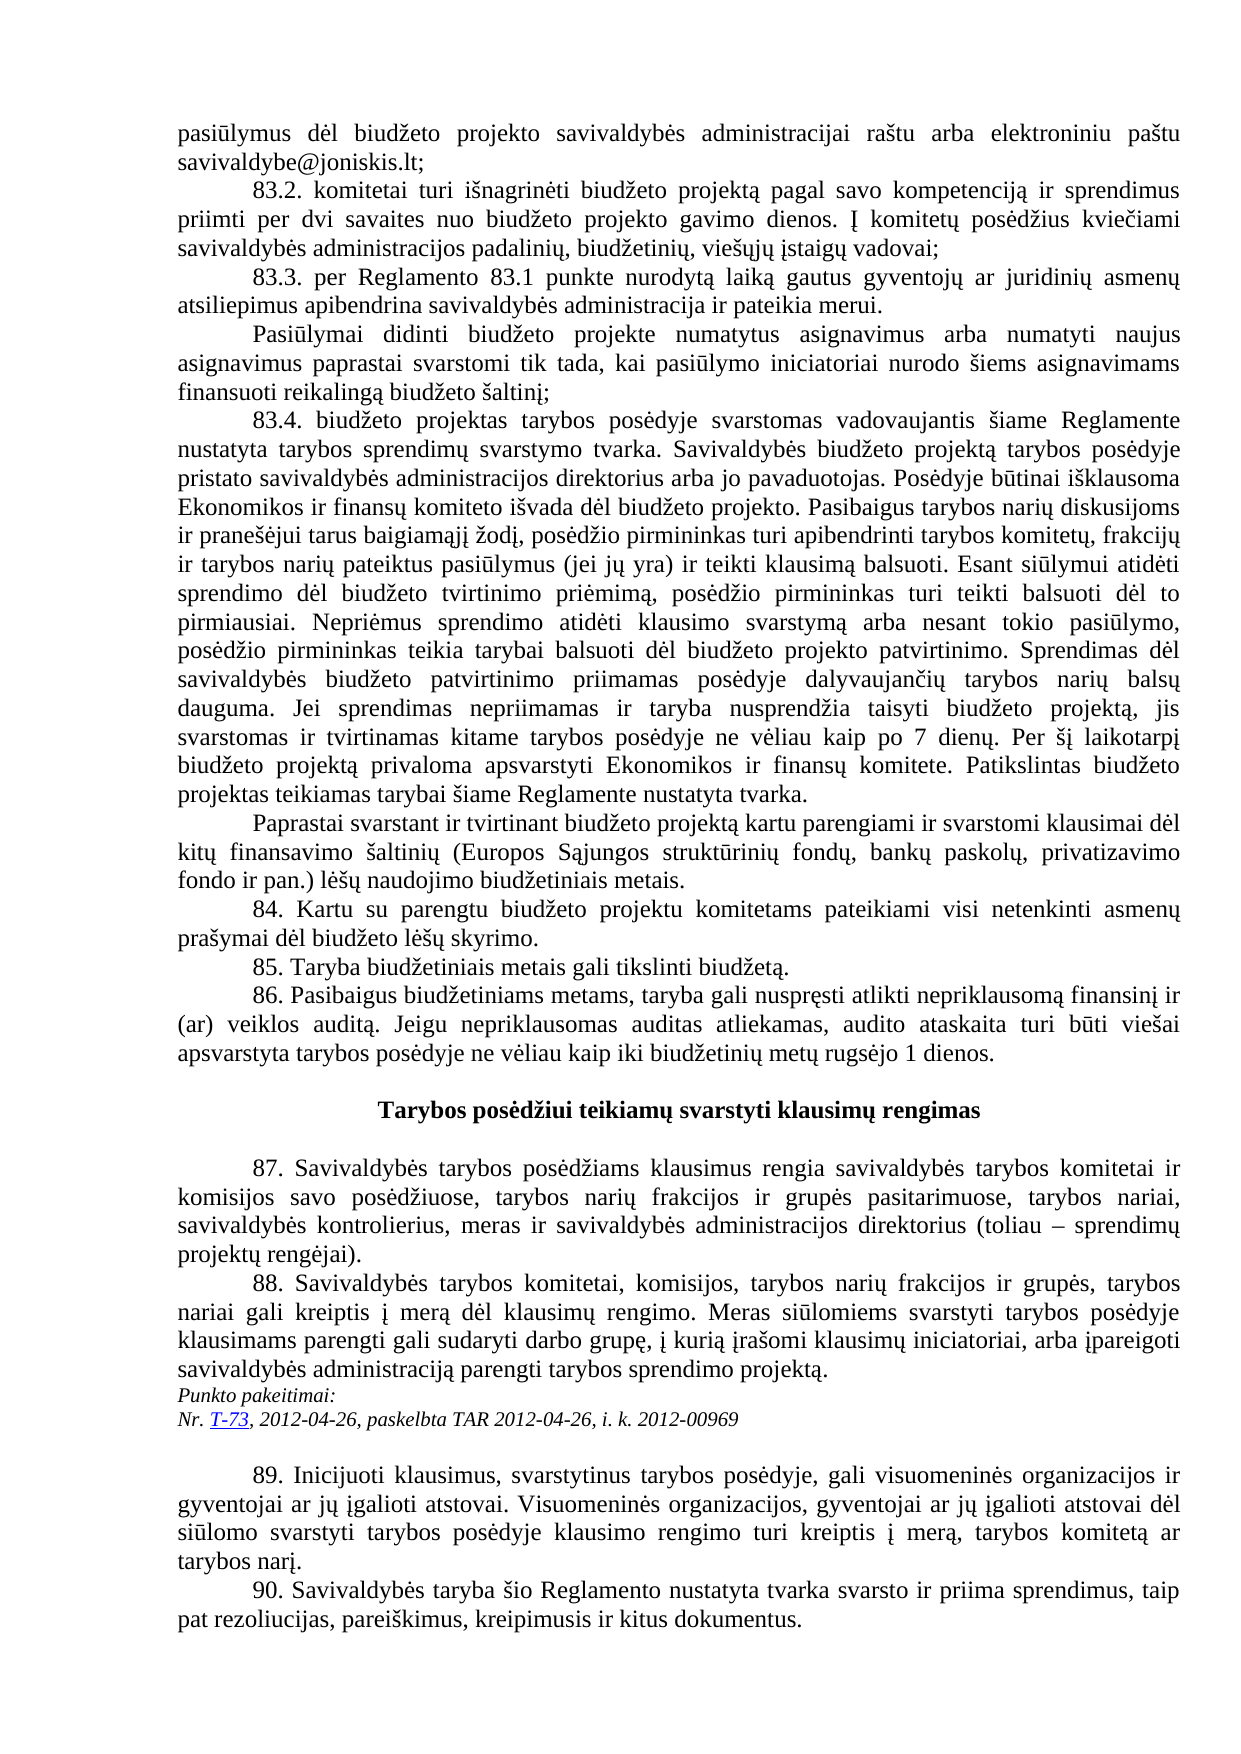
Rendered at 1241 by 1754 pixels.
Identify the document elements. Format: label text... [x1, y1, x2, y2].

text 87. Savivaldybės tarybos posėdžiams klausimus rengia savivaldybės tarybos komitetai ir komisijos savo posėdžiuose, tarybos narių frakcijos ir grupės pasitarimuose, tarybos nariai, savivaldybės kontrolierius, meras ir savivaldybės administracijos direktorius (toliau – sprendimų projektų rengėjai). [177, 1153, 1181, 1268]
text 90. Savivaldybės taryba šio Reglamento nustatyta tvarka svarsto ir priima sprendimus, taip pat rezoliucijas, pareiškimus, kreipimusis ir kitus dokumentus. [177, 1575, 1181, 1632]
text 88. Savivaldybės tarybos komitetai, komisijos, tarybos narių frakcijos ir grupės, tarybos nariai gali kreiptis į merą dėl klausimų rengimo. Meras siūlomiems svarstyti tarybos posėdyje klausimams parengti gali sudaryti darbo grupę, į kurią įrašomi klausimų iniciatoriai, arba įpareigoti savivaldybės administraciją parengti tarybos sprendimo projektą. [177, 1268, 1181, 1383]
text Pasiūlymai didinti biudžeto projekte numatytus asignavimus arba numatyti naujus asignavimus paprastai svarstomi tik tada, kai pasiūlymo iniciatoriai nurodo šiems asignavimams finansuoti reikalingą biudžeto šaltinį; [177, 319, 1181, 406]
text 85. Taryba biudžetiniais metais gali tikslinti biudžetą. [177, 952, 1181, 981]
text Tarybos posėdžiui teikiamų svarstyti klausimų rengimas [177, 1096, 1181, 1124]
text Nr. T-73, 2012-04-26, paskelbta TAR 2012-04-26, i. k. 2012-00969 [177, 1407, 1181, 1431]
text 86. Pasibaigus biudžetiniams metams, taryba gali nuspręsti atlikti nepriklausomą finansinį ir (ar) veiklos auditą. Jeigu nepriklausomas auditas atliekamas, audito ataskaita turi būti viešai apsvarstyta tarybos posėdyje ne vėliau kaip iki biudžetinių metų rugsėjo 1 dienos. [177, 981, 1181, 1067]
text 83.3. per Reglamento 83.1 punkte nurodytą laiką gautus gyventojų ar juridinių asmenų atsiliepimus apibendrina savivaldybės administracija ir pateikia merui. [177, 262, 1181, 319]
text 83.2. komitetai turi išnagrinėti biudžeto projektą pagal savo kompetenciją ir sprendimus priimti per dvi savaites nuo biudžeto projekto gavimo dienos. Į komitetų posėdžius kviečiami savivaldybės administracijos padalinių, biudžetinių, viešųjų įstaigų vadovai; [177, 176, 1181, 262]
text 89. Inicijuoti klausimus, svarstytinus tarybos posėdyje, gali visuomeninės organizacijos ir gyventojai ar jų įgalioti atstovai. Visuomeninės organizacijos, gyventojai ar jų įgalioti atstovai dėl siūlomo svarstyti tarybos posėdyje klausimo rengimo turi kreiptis į merą, tarybos komitetą ar tarybos narį. [177, 1460, 1181, 1575]
text 84. Kartu su parengtu biudžeto projektu komitetams pateikiami visi netenkinti asmenų prašymai dėl biudžeto lėšų skyrimo. [177, 894, 1181, 952]
text Paprastai svarstant ir tvirtinant biudžeto projektą kartu parengiami ir svarstomi klausimai dėl kitų finansavimo šaltinių (Europos Sąjungos struktūrinių fondų, bankų paskolų, privatizavimo fondo ir pan.) lėšų naudojimo biudžetiniais metais. [177, 808, 1181, 894]
text 83.4. biudžeto projektas tarybos posėdyje svarstomas vadovaujantis šiame Reglamente nustatyta tarybos sprendimų svarstymo tvarka. Savivaldybės biudžeto projektą tarybos posėdyje pristato savivaldybės administracijos direktorius arba jo pavaduotojas. Posėdyje būtinai išklausoma Ekonomikos ir finansų komiteto išvada dėl biudžeto projekto. Pasibaigus tarybos narių diskusijoms ir pranešėjui tarus baigiamąjį žodį, posėdžio pirmininkas turi apibendrinti tarybos komitetų, frakcijų ir tarybos narių pateiktus pasiūlymus (jei jų yra) ir teikti klausimą balsuoti. Esant siūlymui atidėti sprendimo dėl biudžeto tvirtinimo priėmimą, posėdžio pirmininkas turi teikti balsuoti dėl to pirmiausiai. Nepriėmus sprendimo atidėti klausimo svarstymą arba nesant tokio pasiūlymo, posėdžio pirmininkas teikia tarybai balsuoti dėl biudžeto projekto patvirtinimo. Sprendimas dėl savivaldybės biudžeto patvirtinimo priimamas posėdyje dalyvaujančių tarybos narių balsų dauguma. Jei sprendimas nepriimamas ir taryba nusprendžia taisyti biudžeto projektą, jis svarstomas ir tvirtinamas kitame tarybos posėdyje ne vėliau kaip po 7 dienų. Per šį laikotarpį biudžeto projektą privaloma apsvarstyti Ekonomikos ir finansų komitete. Patikslintas biudžeto projektas teikiamas tarybai šiame Reglamente nustatyta tvarka. [177, 406, 1181, 808]
text pasiūlymus dėl biudžeto projekto savivaldybės administracijai raštu arba elektroniniu paštu savivaldybe@joniskis.lt; [177, 118, 1181, 176]
text Punkto pakeitimai: [177, 1383, 1181, 1407]
